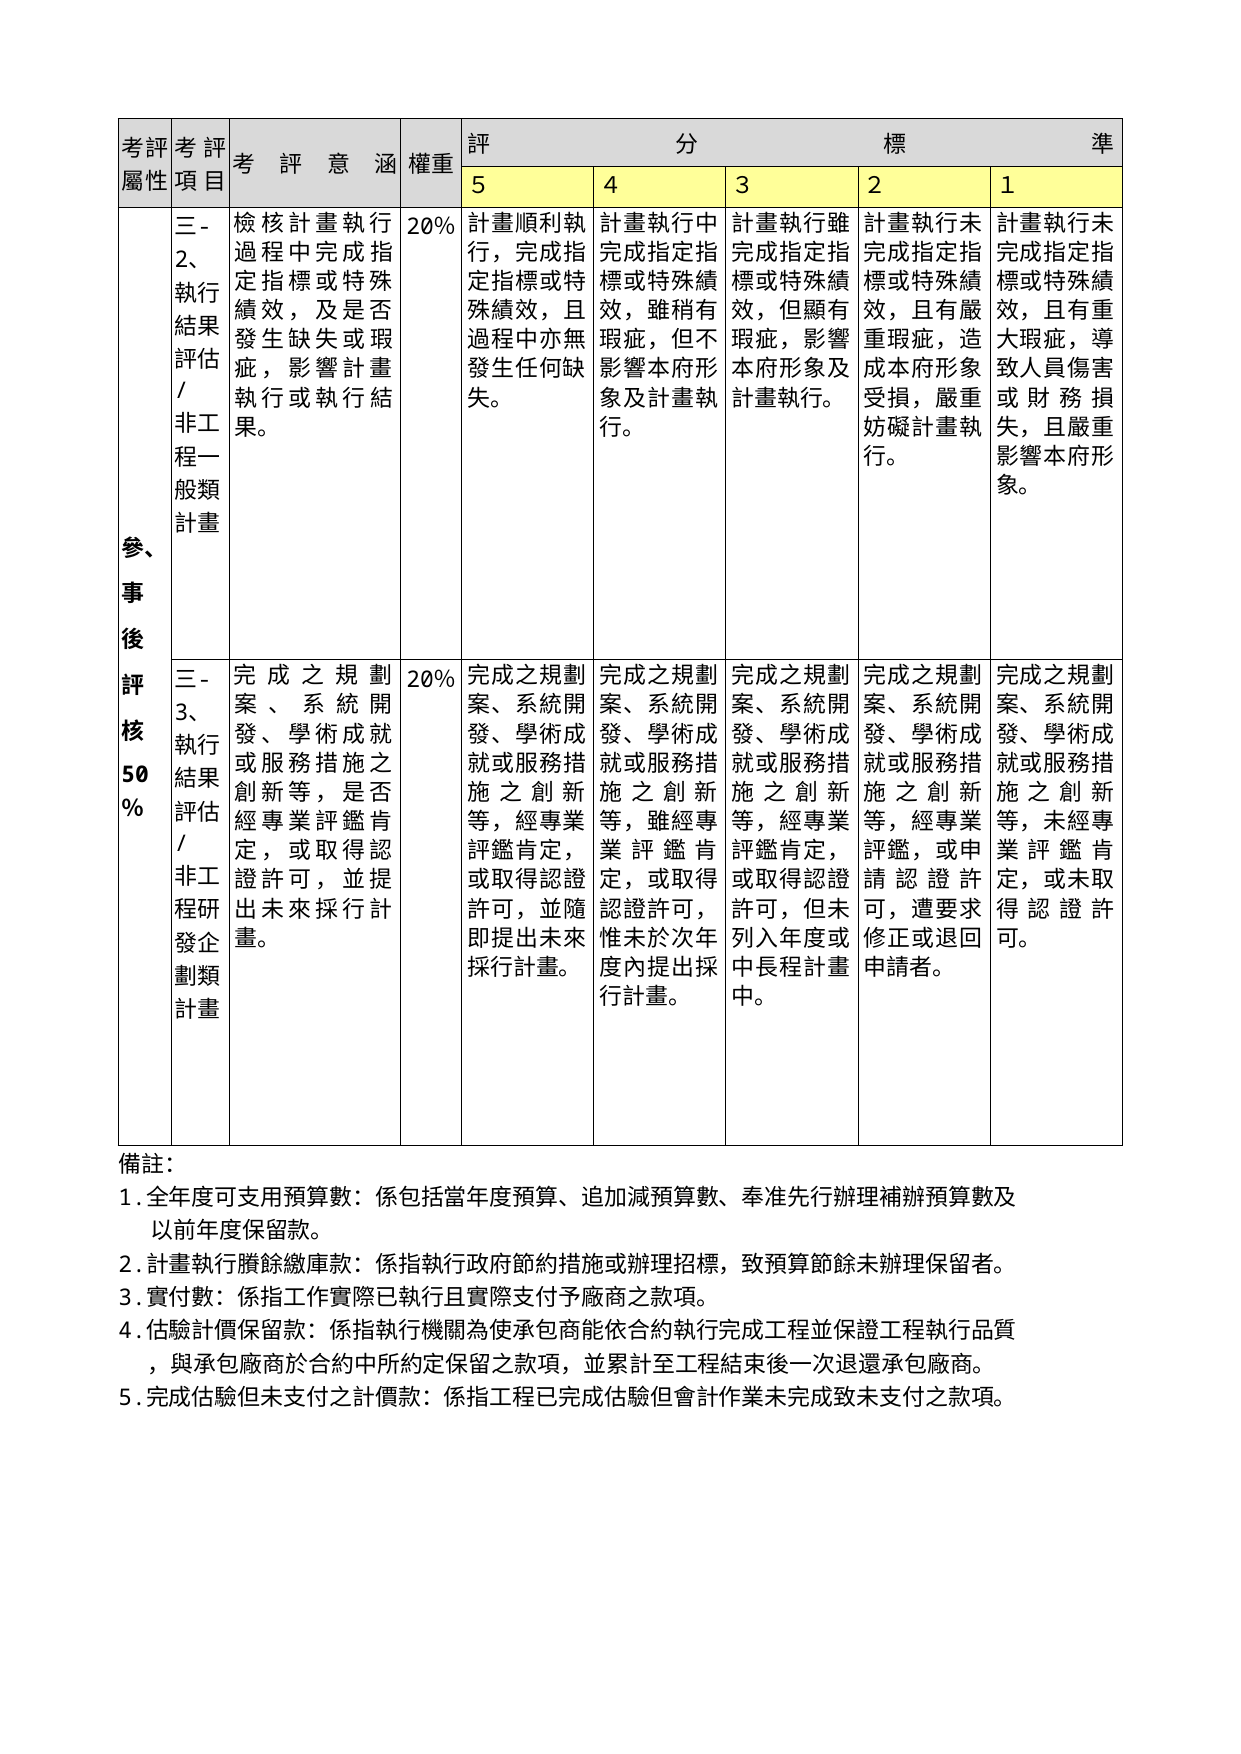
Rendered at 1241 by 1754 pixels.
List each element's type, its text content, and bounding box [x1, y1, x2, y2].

table_header 考評意涵 [230, 119, 400, 207]
table_cell ４ [594, 167, 725, 207]
table_cell 計畫執行中完成指定指標或特殊績效，雖稍有瑕疵，但不影響本府形象及計畫執行。 [594, 208, 725, 659]
table_cell ５ [462, 167, 593, 207]
table_cell 20％ [401, 208, 461, 659]
text 以前年度保留款。 [118, 1212, 1122, 1245]
subtitle 備註： [118, 1146, 1122, 1179]
table_cell 完成之規劃案、系統開發、學術成就或服務措施之創新等，經專業評鑑肯定，或取得認證許可，並隨即提出未來採行計畫。 [462, 660, 593, 1144]
table_cell 完成之規劃案、系統開發、學術成就或服務措施之創新等，是否經專業評鑑肯定，或取得認證許可，並提出未來採行計畫。 [230, 660, 400, 1144]
table_cell 檢核計畫執行過程中完成指定指標或特殊績效，及是否發生缺失或瑕疵，影響計畫執行或執行結果。 [230, 208, 400, 659]
table_header 評分標準 [462, 119, 1122, 166]
table_cell １ [991, 167, 1122, 207]
table_header 考評屬性 [119, 119, 171, 207]
table_cell ３ [726, 167, 858, 207]
list 完成估驗但未支付之計價款：係指工程已完成估驗但會計作業未完成致未支付之款項。 [118, 1379, 1122, 1412]
table_cell 完成之規劃案、系統開發、學術成就或服務措施之創新等，經專業評鑑，或申請認證許可，遭要求修正或退回申請者。 [859, 660, 990, 1144]
table_cell 計畫執行未完成指定指標或特殊績效，且有嚴重瑕疵，造成本府形象受損，嚴重妨礙計畫執行。 [859, 208, 990, 659]
list 估驗計價保留款：係指執行機關為使承包商能依合約執行完成工程並保證工程執行品質 [118, 1312, 1122, 1345]
table_cell 完成之規劃案、系統開發、學術成就或服務措施之創新等，雖經專業評鑑肯定，或取得認證許可，惟未於次年度內提出採行計畫。 [594, 660, 725, 1144]
table_cell 完成之規劃案、系統開發、學術成就或服務措施之創新等，未經專業評鑑肯定，或未取得認證許可。 [991, 660, 1122, 1144]
table_cell 計畫順利執行，完成指定指標或特殊績效，且過程中亦無發生任何缺失。 [462, 208, 593, 659]
list 計畫執行賸餘繳庫款：係指執行政府節約措施或辦理招標，致預算節餘未辦理保留者。 [118, 1245, 1122, 1279]
table_cell 參、 事 後 評 核 50％ [119, 208, 171, 1144]
table_cell 完成之規劃案、系統開發、學術成就或服務措施之創新等，經專業評鑑肯定，或取得認證許可，但未列入年度或中長程計畫中。 [726, 660, 858, 1144]
table_cell ２ [859, 167, 990, 207]
table_header 權重 [401, 119, 461, 207]
table_header 考評項目 [172, 119, 229, 207]
table_cell 三-3、執行結果評估/ 非工程研發企劃類計畫 [172, 660, 229, 1144]
table_cell 計畫執行雖完成指定指標或特殊績效，但顯有瑕疵，影響本府形象及計畫執行。 [726, 208, 858, 659]
text ，與承包廠商於合約中所約定保留之款項，並累計至工程結束後一次退還承包廠商。 [148, 1345, 1122, 1379]
list 實付數：係指工作實際已執行且實際支付予廠商之款項。 [118, 1279, 1122, 1312]
table_cell 20％ [401, 660, 461, 1144]
list 全年度可支用預算數：係包括當年度預算、追加減預算數、奉准先行辦理補辦預算數及 [118, 1179, 1122, 1212]
table_cell 三-2、執行結果評估/ 非工程一般類計畫 [172, 208, 229, 659]
table_cell 計畫執行未完成指定指標或特殊績效，且有重大瑕疵，導致人員傷害或財務損失，且嚴重影響本府形象。 [991, 208, 1122, 659]
